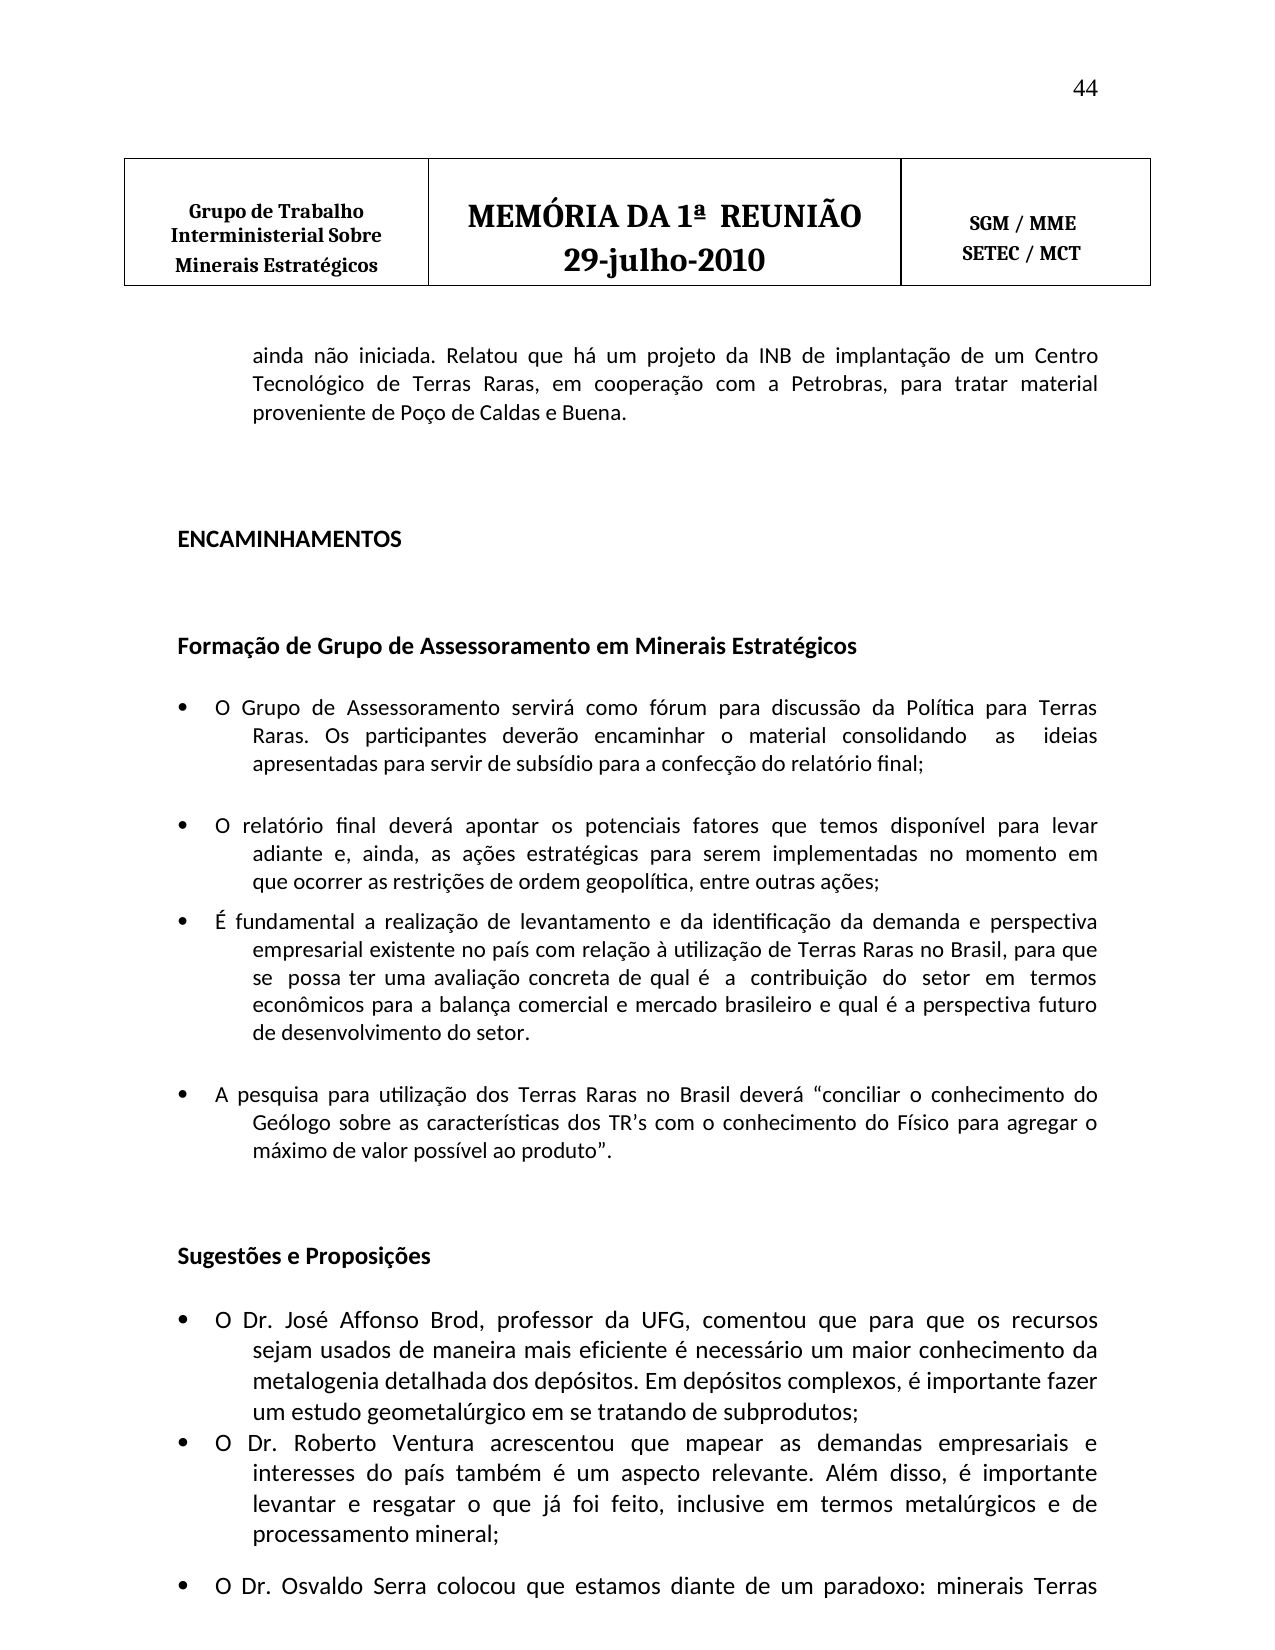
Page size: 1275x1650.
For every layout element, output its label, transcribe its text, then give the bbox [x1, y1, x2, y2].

table_header Grupo de Trabalho Interministerial Sobre Minerais Estratégicos [125, 159, 428, 285]
subtitle ENCAMINHAMENTOS [177, 523, 1162, 553]
list O Dr. Osvaldo Serra colocou que estamos diante de um paradoxo: minerais Terras [215, 1570, 1098, 1600]
list O Grupo de Assessoramento servirá como fórum para discussão da Política para Terras Raras. Os participantes deverão encaminhar o material consolidando as ideias apresentadas para servir de subsídio para a confecção do relatório final; [215, 693, 1098, 778]
list O Dr. Roberto Ventura acrescentou que mapear as demandas empresariais e interesses do país também é um aspecto relevante. Além disso, é importante levantar e resgatar o que já foi feito, inclusive em termos metalúrgicos e de processamento mineral; [215, 1427, 1098, 1548]
list É fundamental a realização de levantamento e da identificação da demanda e perspectiva empresarial existente no país com relação à utilização de Terras Raras no Brasil, para que se possa ter uma avaliação concreta de qual é a contribuição do setor em termos econômicos para a balança comercial e mercado brasileiro e qual é a perspectiva futuro de desenvolvimento do setor. [215, 907, 1098, 1046]
list O Dr. José Affonso Brod, professor da UFG, comentou que para que os recursos sejam usados de maneira mais eficiente é necessário um maior conhecimento da metalogenia detalhada dos depósitos. Em depósitos complexos, é importante fazer um estudo geometalúrgico em se tratando de subprodutos; [215, 1304, 1098, 1426]
list A pesquisa para utilização dos Terras Raras no Brasil deverá “conciliar o conhecimento do Geólogo sobre as características dos TR’s com o conhecimento do Físico para agregar o máximo de valor possível ao produto”. [215, 1080, 1098, 1164]
list O relatório final deverá apontar os potenciais fatores que temos disponível para levar adiante e, ainda, as ações estratégicas para serem implementadas no momento em que ocorrer as restrições de ordem geopolítica, entre outras ações; [215, 811, 1098, 895]
text ainda não iniciada. Relatou que há um projeto da INB de implantação de um Centro Tecnológico de Terras Raras, em cooperação com a Petrobras, para tratar material proveniente de Poço de Caldas e Buena. [252, 342, 1098, 426]
subtitle Sugestões e Proposições [177, 1240, 1162, 1271]
table_header MEMÓRIA DA 1ª REUNIÃO 29-julho-2010 [429, 159, 900, 285]
table_header SGM / MME SETEC / MCT [902, 159, 1150, 285]
text Formação de Grupo de Assessoramento em Minerais Estratégicos [177, 630, 1162, 660]
